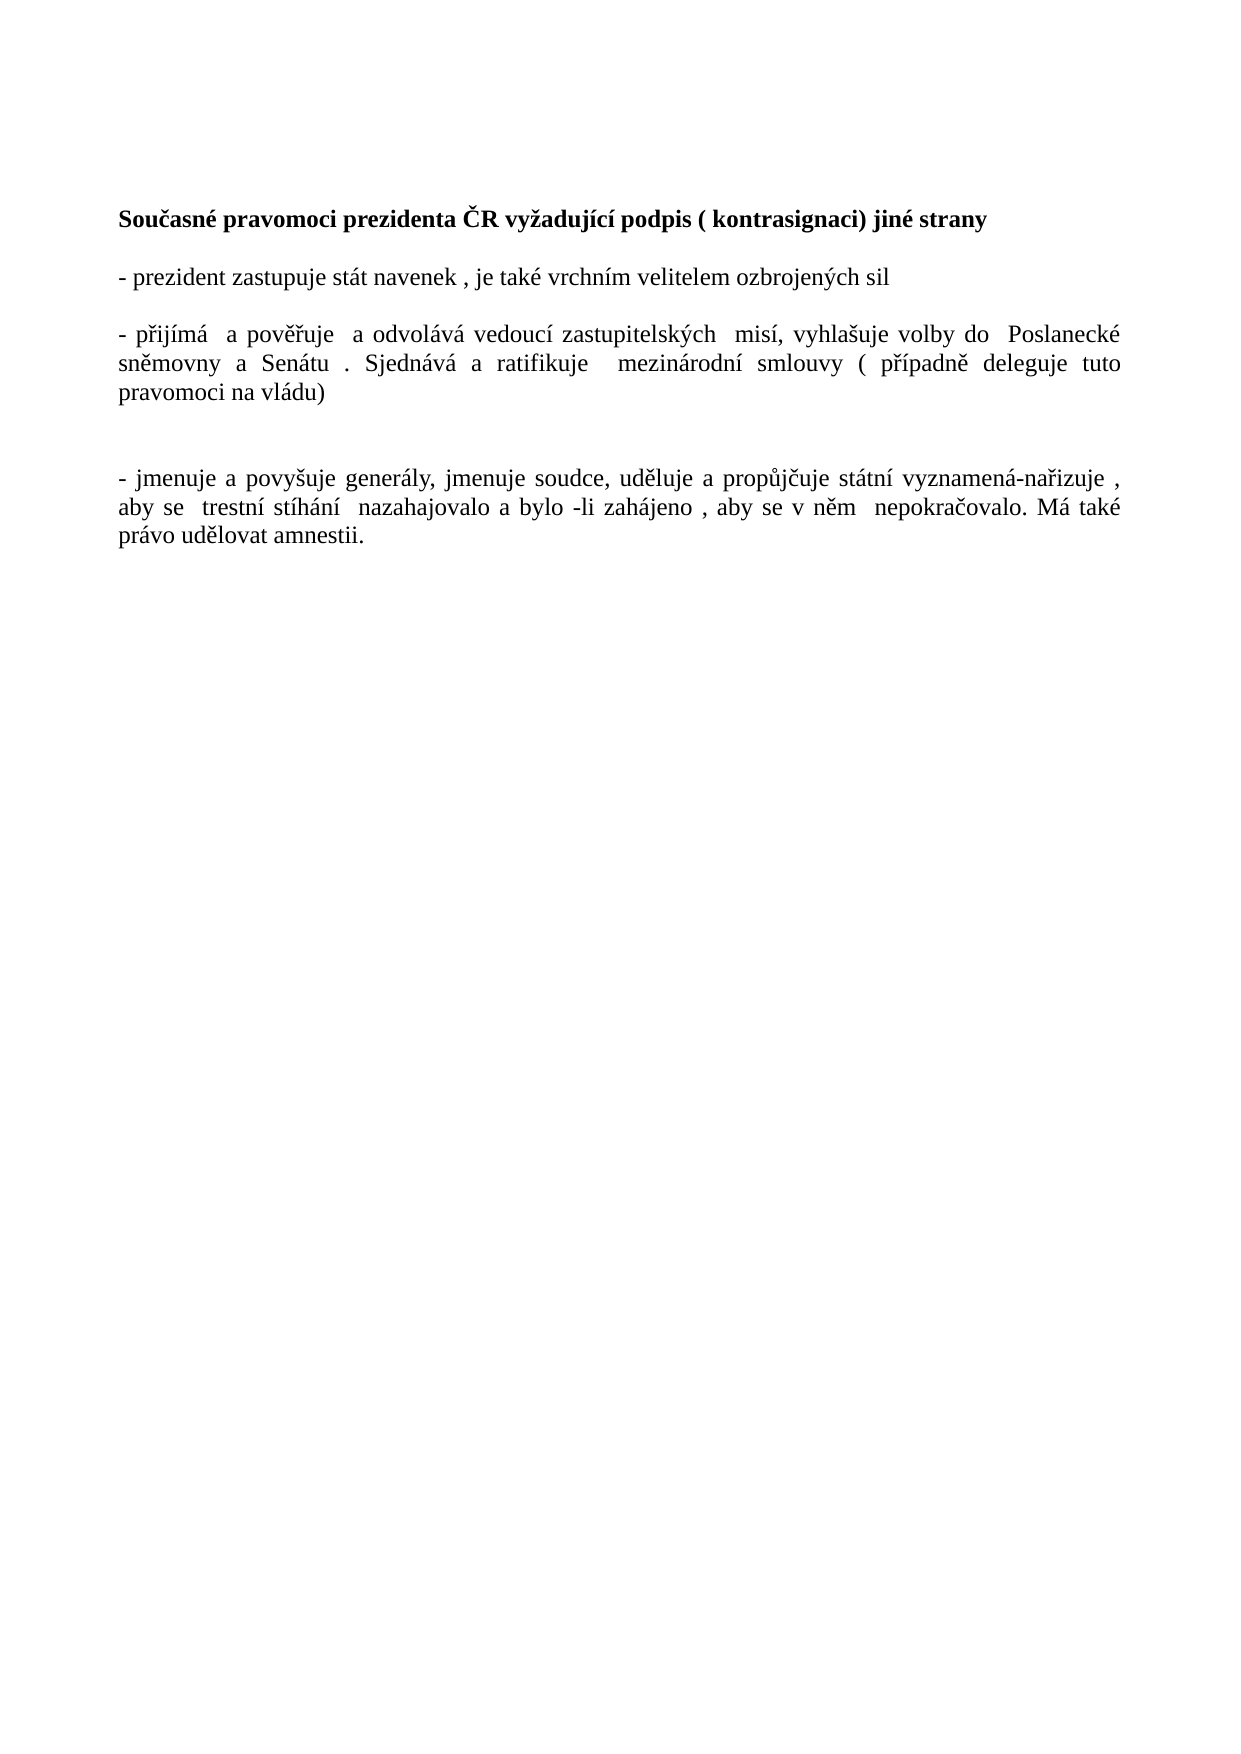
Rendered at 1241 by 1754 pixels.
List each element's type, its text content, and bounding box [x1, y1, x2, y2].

text - přijímá a pověřuje a odvolává vedoucí zastupitelských misí, vyhlašuje volby do Poslanecké sněmovny a Senátu . Sjednává a ratifikuje mezinárodní smlouvy ( případně deleguje tuto pravomoci na vládu) [118, 319, 1122, 406]
text Současné pravomoci prezidenta ČR vyžadující podpis ( kontrasignaci) jiné strany [118, 204, 1122, 233]
text - jmenuje a povyšuje generály, jmenuje soudce, uděluje a propůjčuje státní vyznamená-nařizuje , aby se trestní stíhání nazahajovalo a bylo -li zahájeno , aby se v něm nepokračovalo. Má také právo udělovat amnestii. [118, 463, 1122, 549]
text - prezident zastupuje stát navenek , je také vrchním velitelem ozbrojených sil [118, 262, 1122, 291]
